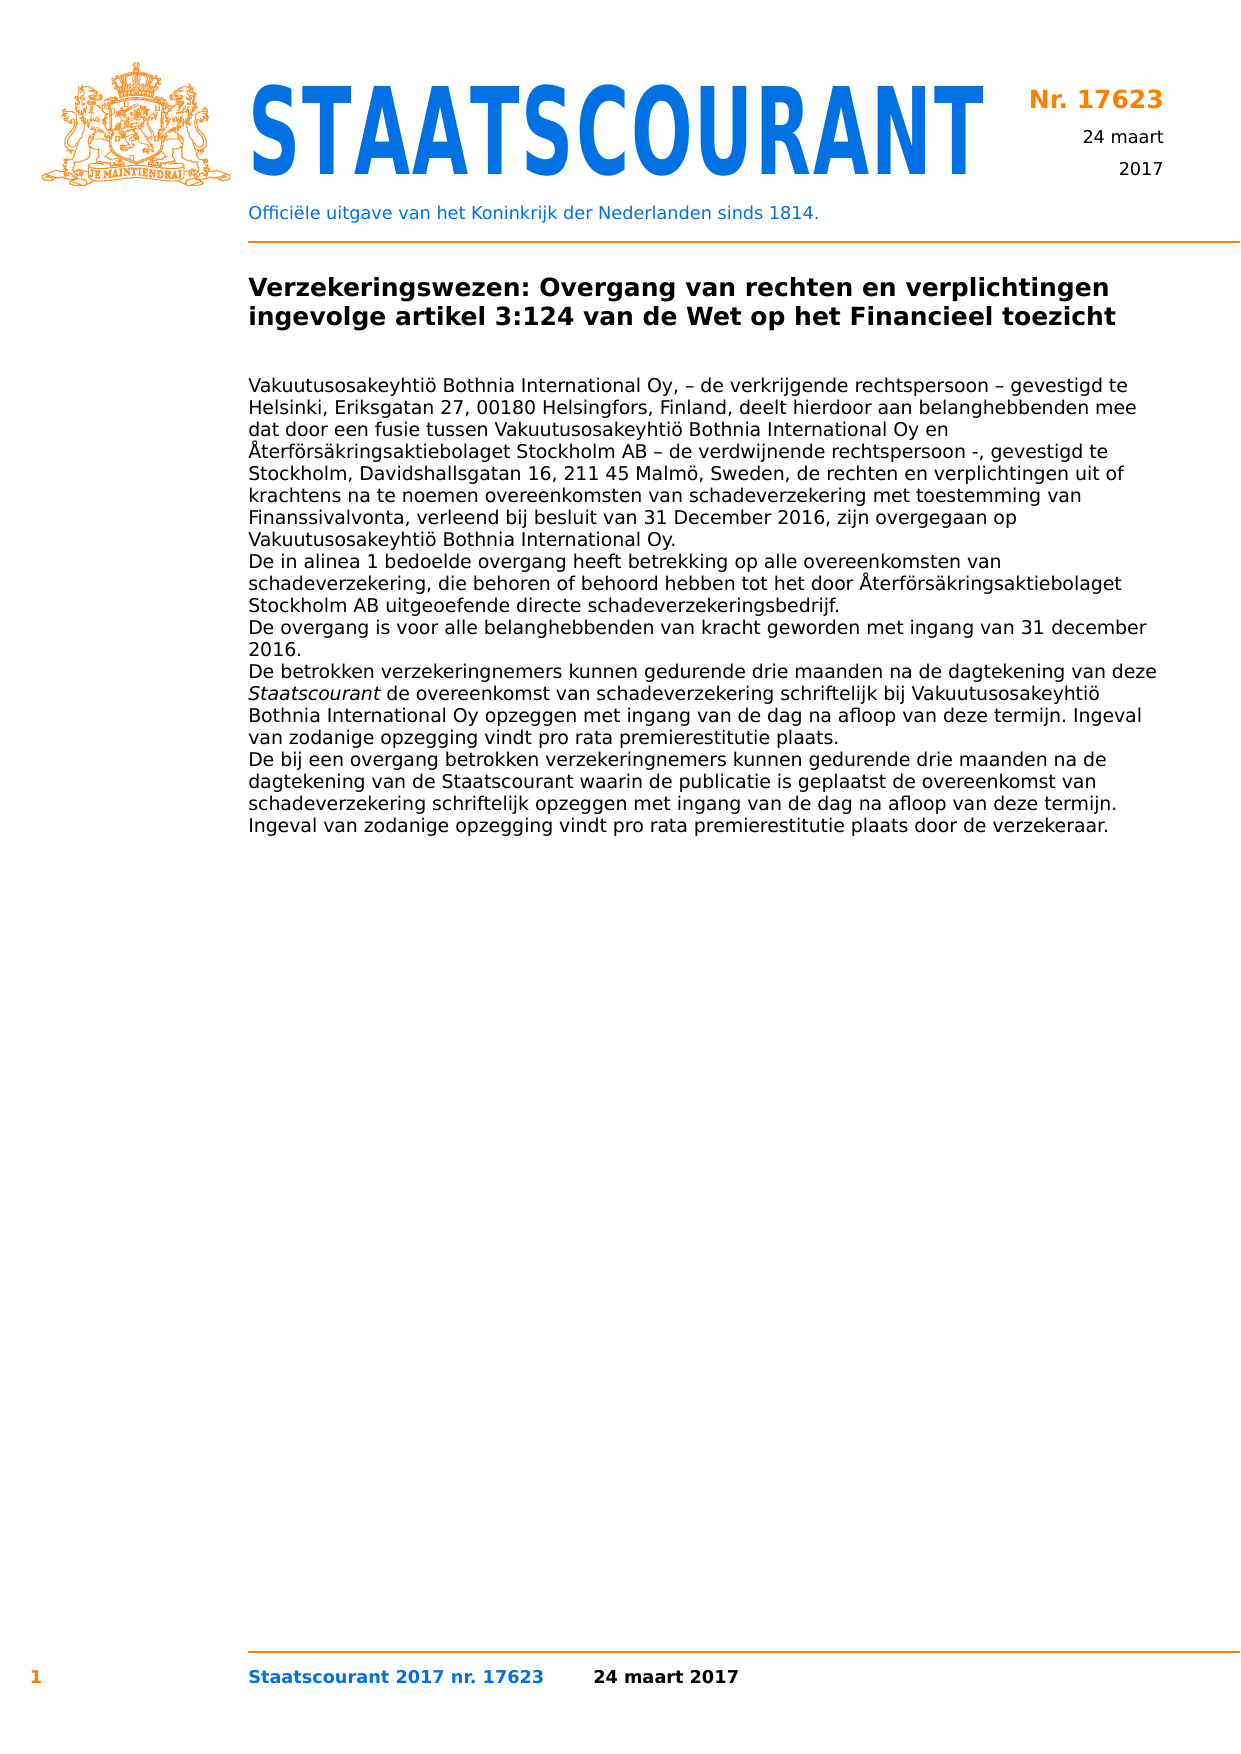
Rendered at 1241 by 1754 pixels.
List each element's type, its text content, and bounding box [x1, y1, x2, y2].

table_cell 2017 [998, 153, 1240, 203]
text De in alinea 1 bedoelde overgang heeft betrekking op alle overeenkomsten van schadeverzekering, die behoren of behoord hebben tot het door Återförsäkringsaktiebolaget Stockholm AB uitgeoefende directe schadeverzekeringsbedrijf. [248, 551, 1163, 617]
subtitle Verzekeringswezen: Overgang van rechten en verplichtingen ingevolge artikel 3:124 van de Wet op het Financieel toezicht [248, 273, 1163, 331]
text De betrokken verzekeringnemers kunnen gedurende drie maanden na de dagtekening van deze Staatscourant de overeenkomst van schadeverzekering schriftelijk bij Vakuutusosakeyhtiö Bothnia International Oy opzeggen met ingang van de dag na afloop van deze termijn. Ingeval van zodanige opzegging vindt pro rata premierestitutie plaats. [248, 661, 1163, 749]
text De overgang is voor alle belanghebbenden van kracht geworden met ingang van 31 december 2016. [248, 617, 1163, 661]
text Vakuutusosakeyhtiö Bothnia International Oy, – de verkrijgende rechtspersoon – gevestigd te Helsinki, Eriksgatan 27, 00180 Helsingfors, Finland, deelt hierdoor aan belanghebbenden mee dat door een fusie tussen Vakuutusosakeyhtiö Bothnia International Oy en Återförsäkringsaktiebolaget Stockholm AB – de verdwijnende rechtspersoon -, gevestigd te Stockholm, Davidshallsgatan 16, 211 45 Malmö, Sweden, de rechten en verplichtingen uit of krachtens na te noemen overeenkomsten van schadeverzekering met toestemming van Finanssivalvonta, verleend bij besluit van 31 December 2016, zijn overgegaan op Vakuutusosakeyhtiö Bothnia International Oy. [248, 375, 1163, 551]
table_cell Officiële uitgave van het Koninkrijk der Nederlanden sinds 1814. [248, 203, 1240, 241]
picture [41, 62, 231, 186]
table_cell 24 maart [998, 121, 1240, 153]
table_header STAATSCOURANT [248, 62, 998, 203]
table_header Nr. 17623 [998, 62, 1240, 121]
text De bij een overgang betrokken verzekeringnemers kunnen gedurende drie maanden na de dagtekening van de Staatscourant waarin de publicatie is geplaatst de overeenkomst van schadeverzekering schriftelijk opzeggen met ingang van de dag na afloop van deze termijn. Ingeval van zodanige opzegging vindt pro rata premierestitutie plaats door de verzekeraar. [248, 749, 1163, 837]
table_header [25, 62, 248, 241]
